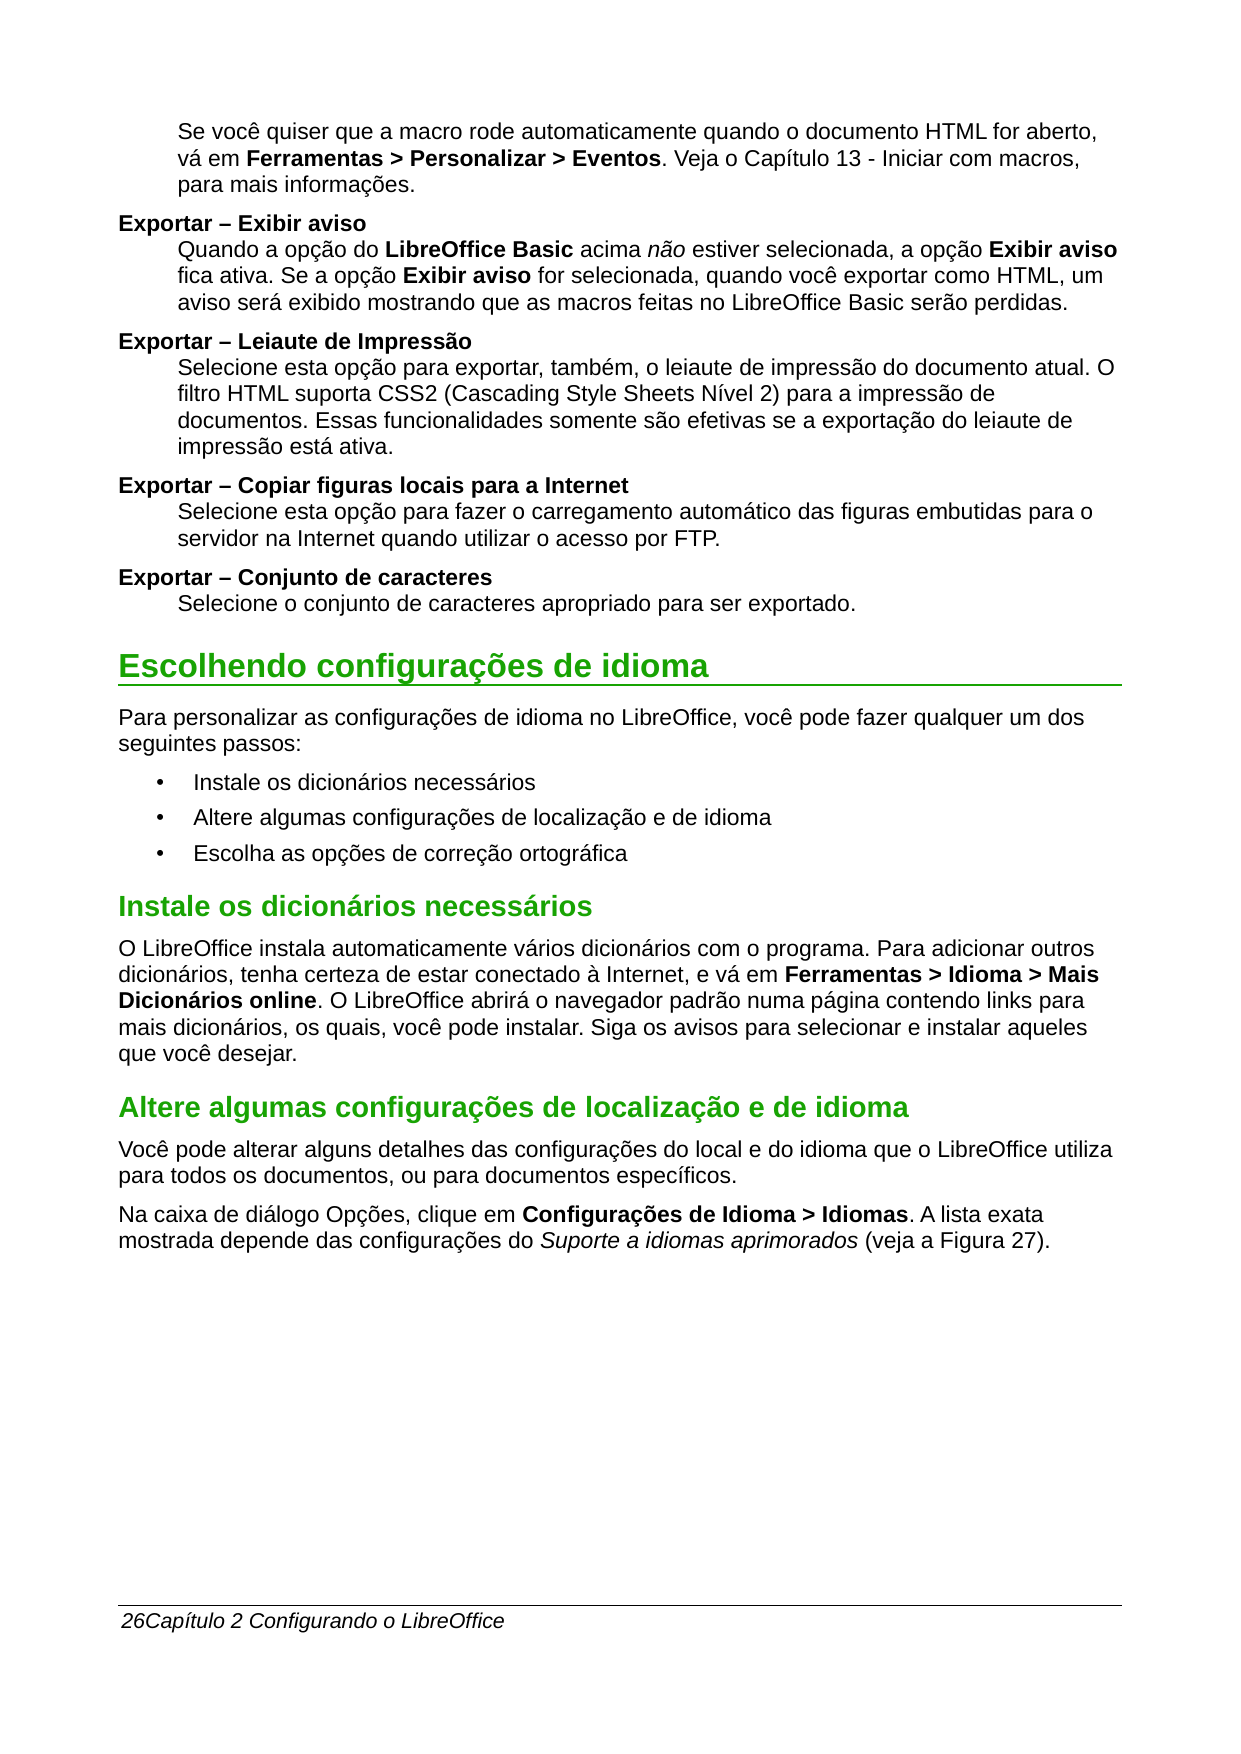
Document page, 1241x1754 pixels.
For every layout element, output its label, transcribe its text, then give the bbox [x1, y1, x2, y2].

text Quando a opção do LibreOffice Basic acima não estiver selecionada, a opção Exibir aviso fica ativa. Se a opção Exibir aviso for selecionada, quando você exportar como HTML, um aviso será exibido mostrando que as macros feitas no LibreOffice Basic serão perdidas. [177, 236, 1122, 315]
text Selecione esta opção para exportar, também, o leiaute de impressão do documento atual. O filtro HTML suporta CSS2 (Cascading Style Sheets Nível 2) para a impressão de documentos. Essas funcionalidades somente são efetivas se a exportação do leiaute de impressão está ativa. [177, 354, 1122, 459]
text Exportar – Leiaute de Impressão [118, 328, 1122, 354]
subtitle Altere algumas configurações de localização e de idioma [118, 1090, 1122, 1124]
list Altere algumas configurações de localização e de idioma [156, 804, 1122, 831]
text Você pode alterar alguns detalhes das configurações do local e do idioma que o LibreOffice utiliza para todos os documentos, ou para documentos específicos. [118, 1136, 1122, 1188]
text Exportar – Exibir aviso [118, 210, 1122, 236]
text Exportar – Copiar figuras locais para a Internet [118, 472, 1122, 498]
text Para personalizar as configurações de idioma no LibreOffice, você pode fazer qualquer um dos seguintes passos: [118, 704, 1122, 757]
text O LibreOffice instala automaticamente vários dicionários com o programa. Para adicionar outros dicionários, tenha certeza de estar conectado à Internet, e vá em Ferramentas > Idioma > Mais Dicionários online. O LibreOffice abrirá o navegador padrão numa página contendo links para mais dicionários, os quais, você pode instalar. Siga os avisos para selecionar e instalar aqueles que você desejar. [118, 935, 1122, 1067]
subtitle Escolhendo configurações de idioma [118, 646, 1122, 684]
list Escolha as opções de correção ortográfica [156, 839, 1122, 866]
text Selecione esta opção para fazer o carregamento automático das figuras embutidas para o servidor na Internet quando utilizar o acesso por FTP. [177, 498, 1122, 551]
text Selecione o conjunto de caracteres apropriado para ser exportado. [177, 590, 1122, 616]
subtitle Instale os dicionários necessários [118, 889, 1122, 923]
text Exportar – Conjunto de caracteres [118, 563, 1122, 590]
text Se você quiser que a macro rode automaticamente quando o documento HTML for aberto, vá em Ferramentas > Personalizar > Eventos. Veja o Capítulo 13 - Iniciar com macros, para mais informações. [177, 118, 1122, 197]
list Instale os dicionários necessários [156, 769, 1122, 795]
text Na caixa de diálogo Opções, clique em Configurações de Idioma > Idiomas. A lista exata mostrada depende das configurações do Suporte a idiomas aprimorados (veja a Figura 27). [118, 1201, 1122, 1253]
